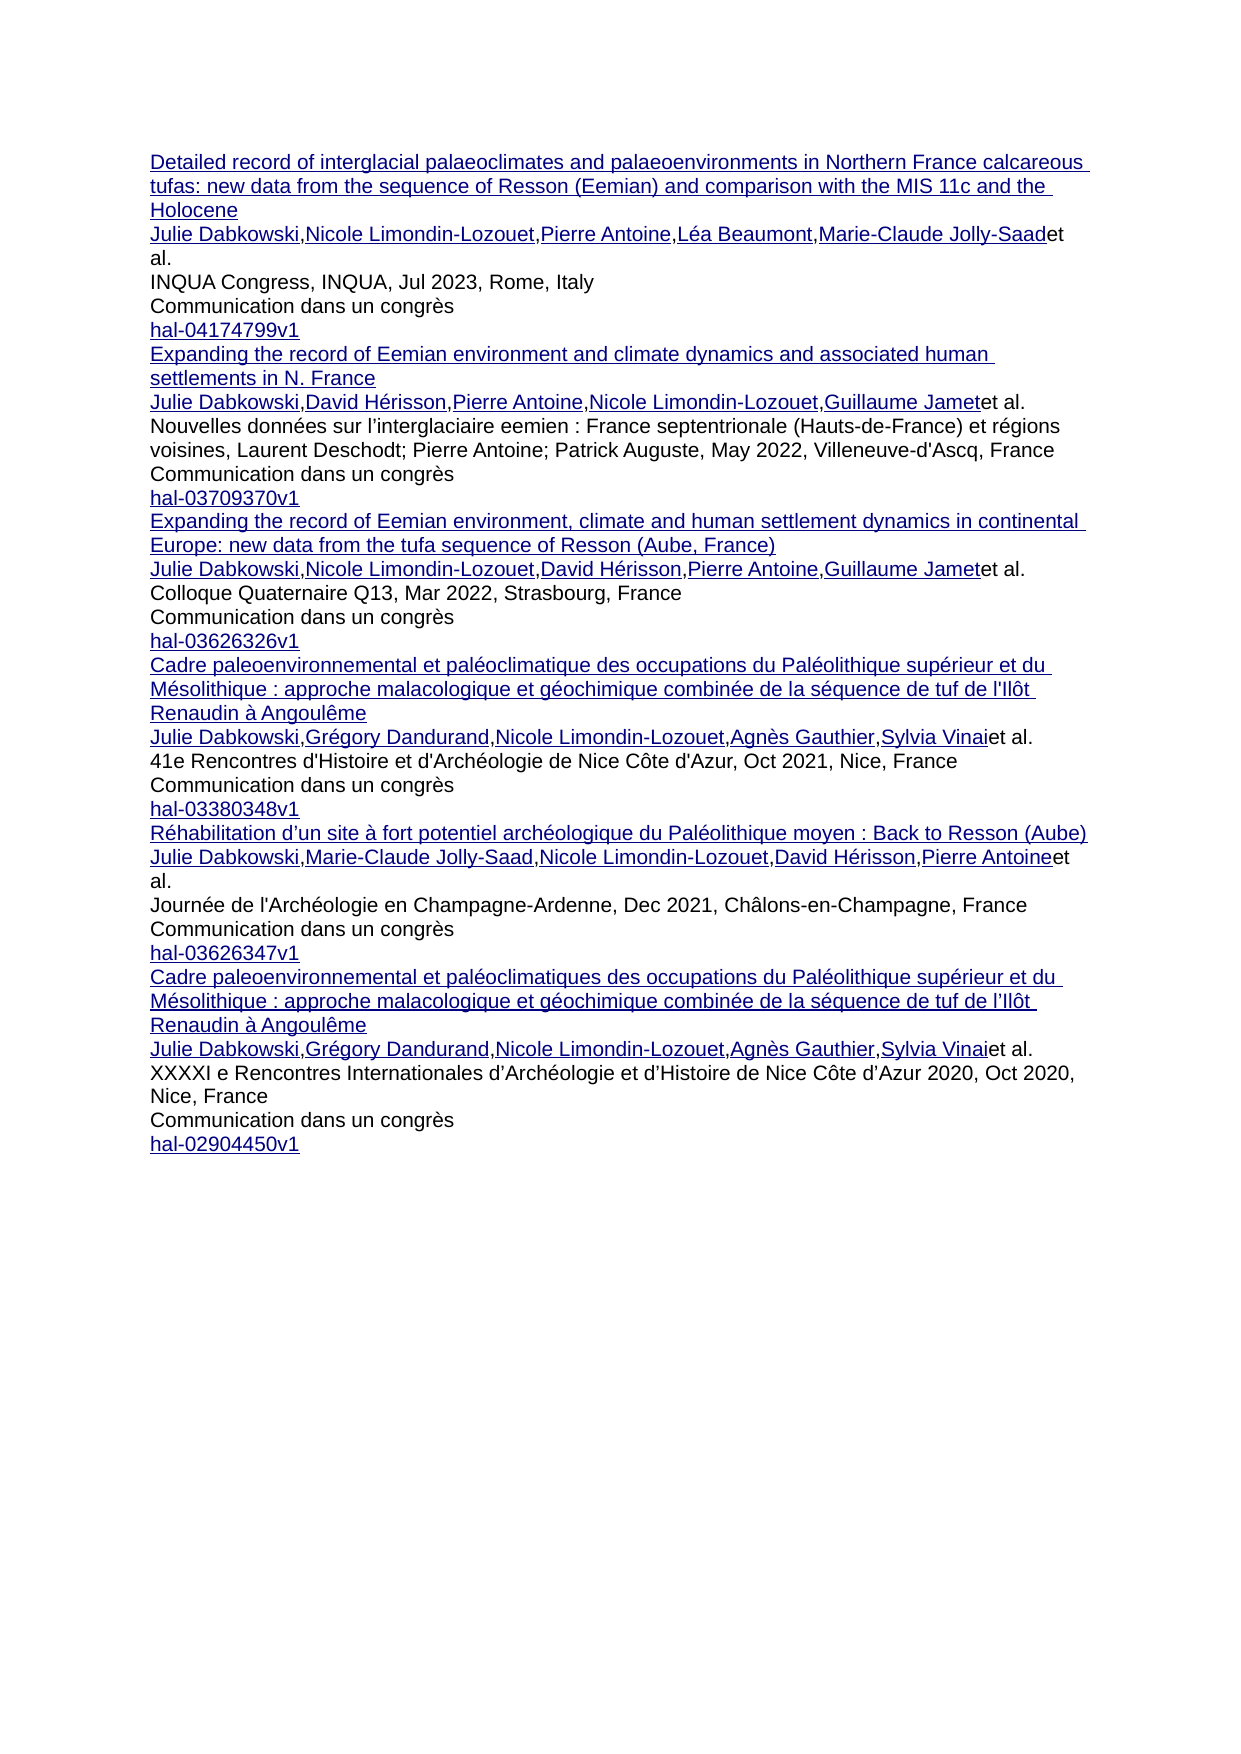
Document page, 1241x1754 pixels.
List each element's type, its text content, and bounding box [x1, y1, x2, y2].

table_cell Expanding the record of Eemian environment and climate dynamics and associated human settlements in N. France Julie Dabkowski,David Hérisson,Pierre Antoine,Nicole Limondin-Lozouet,Guillaume Jametet al. Nouvelles données sur l’interglaciaire eemien : France septentrionale (Hauts-de-France) et régions voisines, Laurent Deschodt; Pierre Antoine; Patrick Auguste, May 2022, Villeneuve-d'Ascq, France Communication dans un congrès hal-03709370v1 [150, 342, 1090, 509]
table_cell Expanding the record of Eemian environment, climate and human settlement dynamics in continental Europe: new data from the tufa sequence of Resson (Aube, France) Julie Dabkowski,Nicole Limondin-Lozouet,David Hérisson,Pierre Antoine,Guillaume Jametet al. Colloque Quaternaire Q13, Mar 2022, Strasbourg, France Communication dans un congrès hal-03626326v1 [150, 509, 1090, 653]
table_cell tufas: new data from the sequence of Resson (Eemian) and comparison with the MIS 11c and the Holocene Julie Dabkowski,Nicole Limondin-Lozouet,Pierre Antoine,Léa Beaumont,Marie-Claude Jolly-Saadet al. INQUA Congress, INQUA, Jul 2023, Rome, Italy Communication dans un congrès hal-04174799v1 [150, 172, 1090, 342]
table_cell Cadre paleoenvironnemental et paléoclimatique des occupations du Paléolithique supérieur et du Mésolithique : approche malacologique et géochimique combinée de la séquence de tuf de l'Ilôt Renaudin à Angoulême Julie Dabkowski,Grégory Dandurand,Nicole Limondin-Lozouet,Agnès Gauthier,Sylvia Vinaiet al. 41e Rencontres d'Histoire et d'Archéologie de Nice Côte d'Azur, Oct 2021, Nice, France Communication dans un congrès hal-03380348v1 [150, 653, 1090, 821]
table_cell Cadre paleoenvironnemental et paléoclimatiques des occupations du Paléolithique supérieur et du Mésolithique : approche malacologique et géochimique combinée de la séquence de tuf de l’Ilôt Renaudin à Angoulême Julie Dabkowski,Grégory Dandurand,Nicole Limondin-Lozouet,Agnès Gauthier,Sylvia Vinaiet al. XXXXI e Rencontres Internationales d’Archéologie et d’Histoire de Nice Côte d’Azur 2020, Oct 2020, Nice, France Communication dans un congrès hal-02904450v1 [150, 965, 1090, 1156]
table_cell Réhabilitation d’un site à fort potentiel archéologique du Paléolithique moyen : Back to Resson (Aube) Julie Dabkowski,Marie-Claude Jolly-Saad,Nicole Limondin-Lozouet,David Hérisson,Pierre Antoineet al. Journée de l'Archéologie en Champagne-Ardenne, Dec 2021, Châlons-en-Champagne, France Communication dans un congrès hal-03626347v1 [150, 821, 1090, 964]
table_cell Detailed record of interglacial palaeoclimates and palaeoenvironments in Northern France calcareous [150, 150, 1090, 171]
